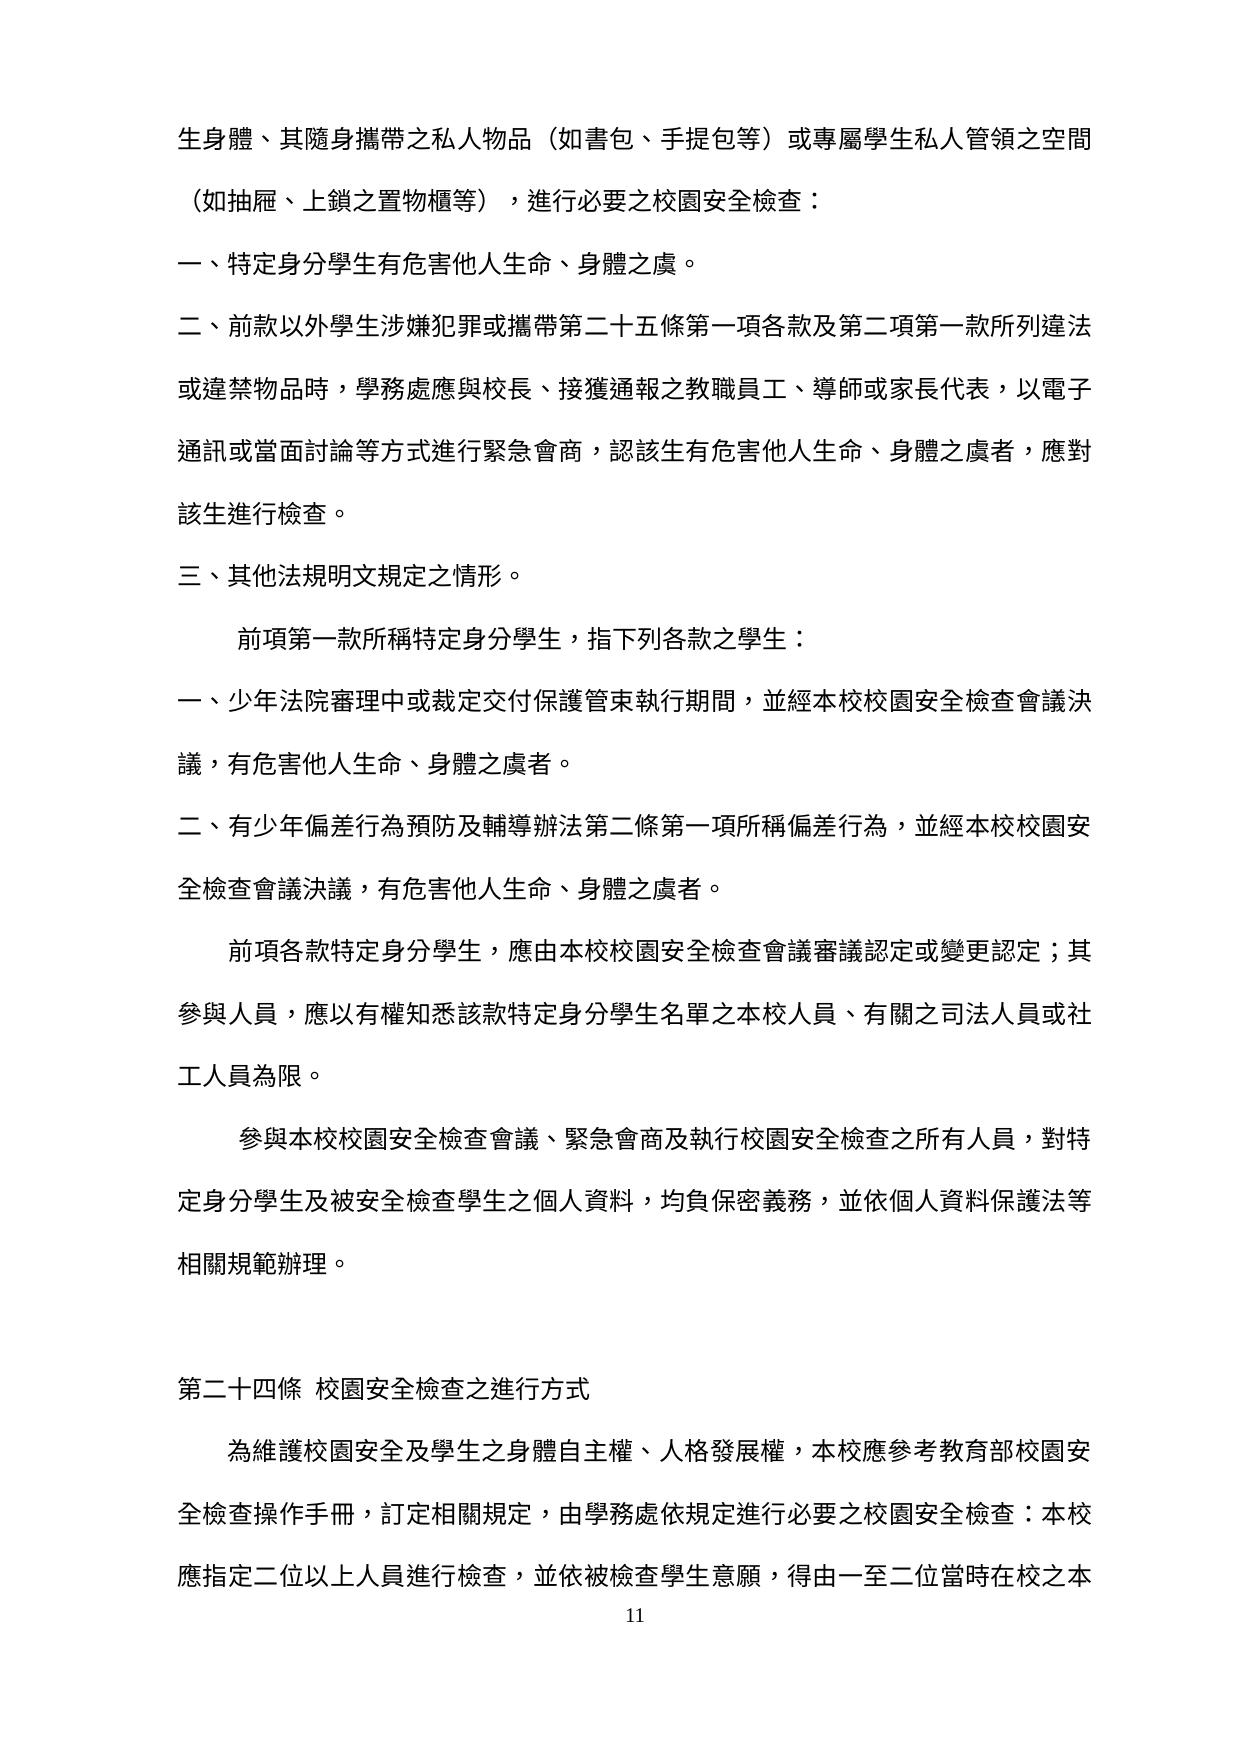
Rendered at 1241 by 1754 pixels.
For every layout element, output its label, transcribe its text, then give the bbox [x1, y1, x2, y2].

text 前項第一款所稱特定身分學生，指下列各款之學生： [177, 596, 1092, 658]
text 生身體、其隨身攜帶之私人物品（如書包、手提包等）或專屬學生私人管領之空間（如抽屜、上鎖之置物櫃等），進行必要之校園安全檢查： [177, 96, 1092, 221]
text 二、前款以外學生涉嫌犯罪或攜帶第二十五條第一項各款及第二項第一款所列違法或違禁物品時，學務處應與校長、接獲通報之教職員工、導師或家長代表，以電子通訊或當面討論等方式進行緊急會商，認該生有危害他人生命、身體之虞者，應對該生進行檢查。 [177, 283, 1092, 533]
text 為維護校園安全及學生之身體自主權、人格發展權，本校應參考教育部校園安全檢查操作手冊，訂定相關規定，由學務處依規定進行必要之校園安全檢查：本校應指定二位以上人員進行檢查，並依被檢查學生意願，得由一至二位當時在校之本 [177, 1408, 1092, 1596]
text 一、少年法院審理中或裁定交付保護管束執行期間，並經本校校園安全檢查會議決議，有危害他人生命、身體之虞者。 [177, 658, 1092, 783]
text 三、其他法規明文規定之情形。 [177, 533, 1092, 596]
text 二、有少年偏差行為預防及輔導辦法第二條第一項所稱偏差行為，並經本校校園安全檢查會議決議，有危害他人生命、身體之虞者。 [177, 783, 1092, 908]
text 一、特定身分學生有危害他人生命、身體之虞。 [177, 221, 1092, 283]
text 第二十四條 校園安全檢查之進行方式 [177, 1346, 1092, 1408]
text 參與本校校園安全檢查會議、緊急會商及執行校園安全檢查之所有人員，對特定身分學生及被安全檢查學生之個人資料，均負保密義務，並依個人資料保護法等相關規範辦理。 [177, 1096, 1092, 1283]
text 前項各款特定身分學生，應由本校校園安全檢查會議審議認定或變更認定；其參與人員，應以有權知悉該款特定身分學生名單之本校人員、有關之司法人員或社工人員為限。 [177, 908, 1092, 1096]
